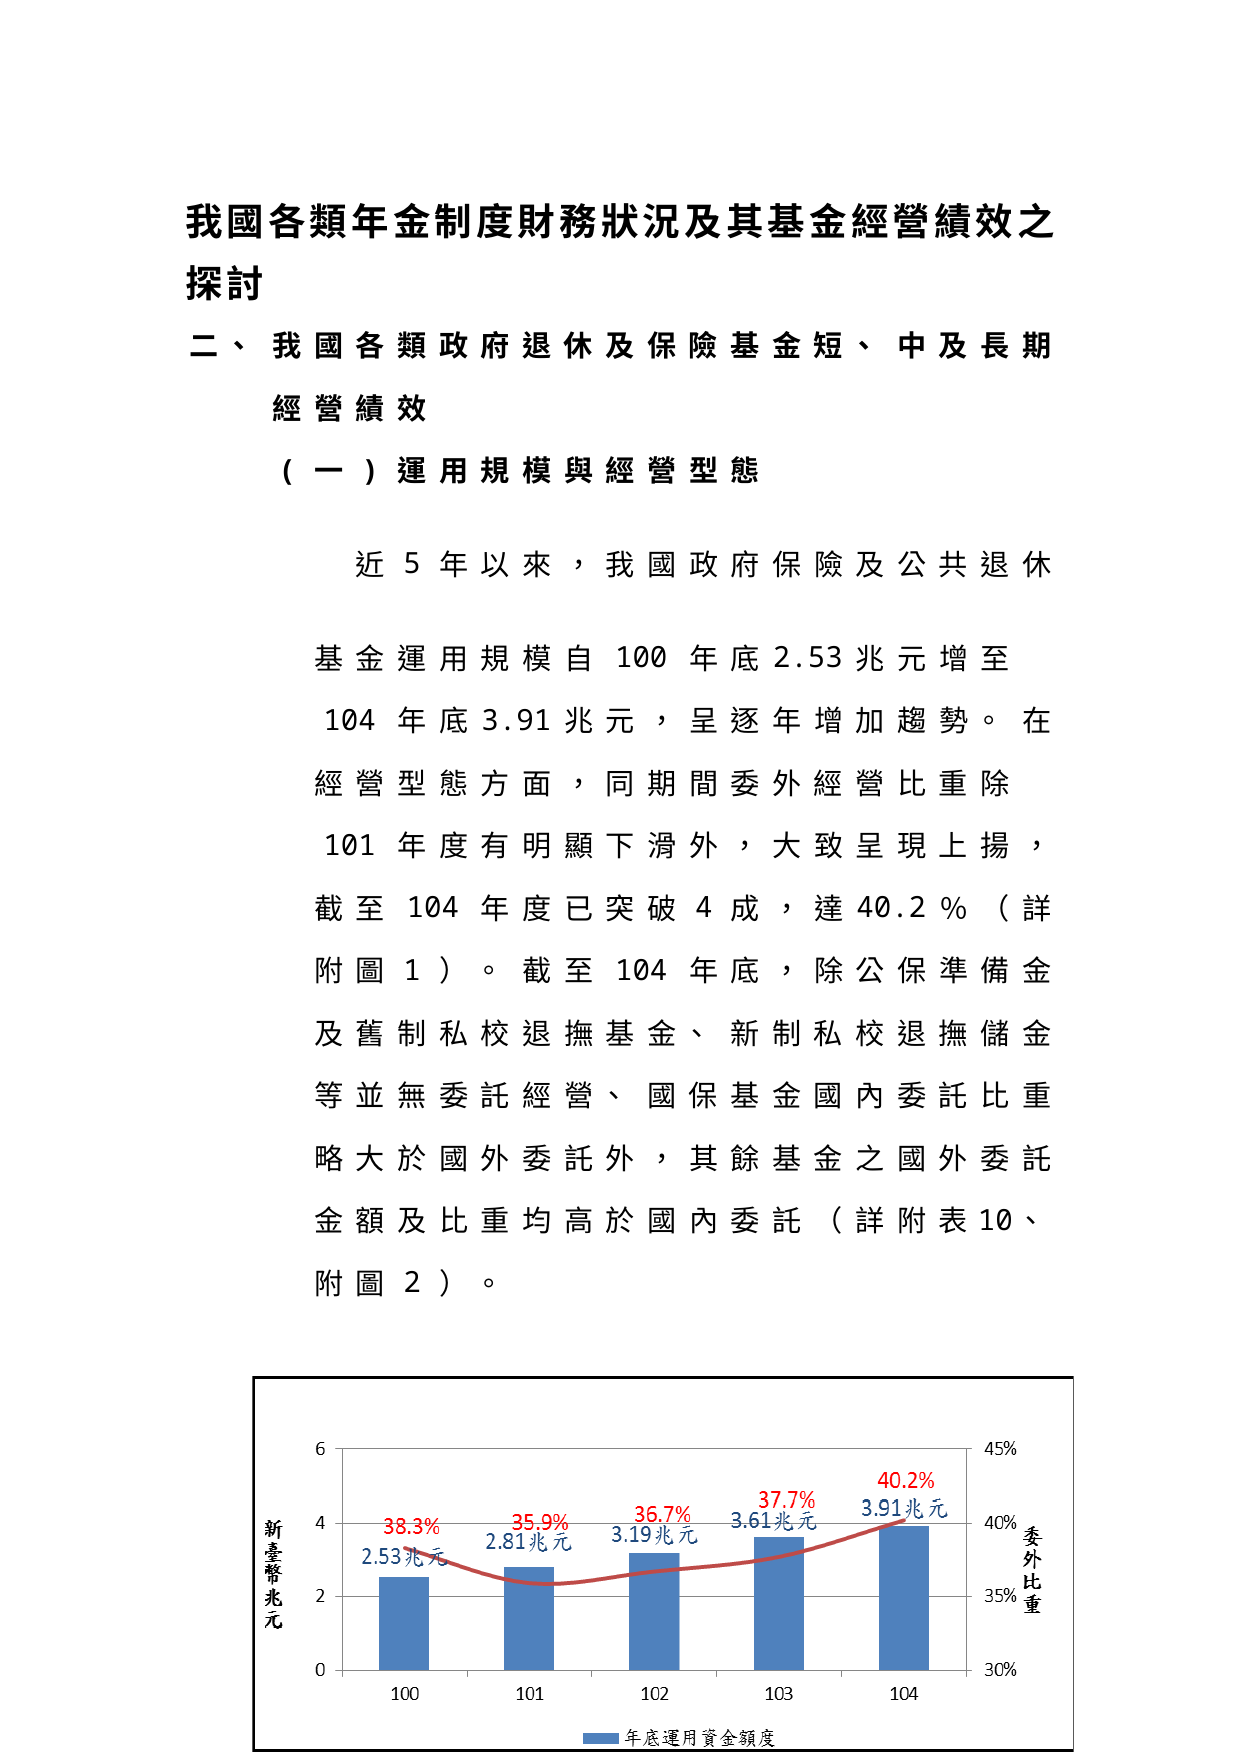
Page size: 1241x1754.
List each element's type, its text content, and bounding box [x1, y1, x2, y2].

text 我國各類年金制度財務狀況及其基金經營績效之探討 [183, 177, 1058, 302]
text 二、我國各類政府退休及保險基金短、中及長期經營績效 [183, 302, 1058, 427]
text (一)運用規模與經營型態 [242, 427, 1058, 490]
text 近5年以來，我國政府保險及公共退休基金運用規模自100年底2.53兆元增至104年底3.91兆元，呈逐年增加趨勢。在經營型態方面，同期間委外經營比重除101年度有明顯下滑外，大致呈現上揚，截至104年度已突破4成，達40.2％（詳附圖1）。截至104年底，除公保準備金及舊制私校退撫基金、新制私校退撫儲金等並無委託經營、國保基金國內委託比重略大於國外委託外，其餘基金之國外委託金額及比重均高於國內委託（詳附表10、附圖2）。 [271, 490, 1058, 1302]
